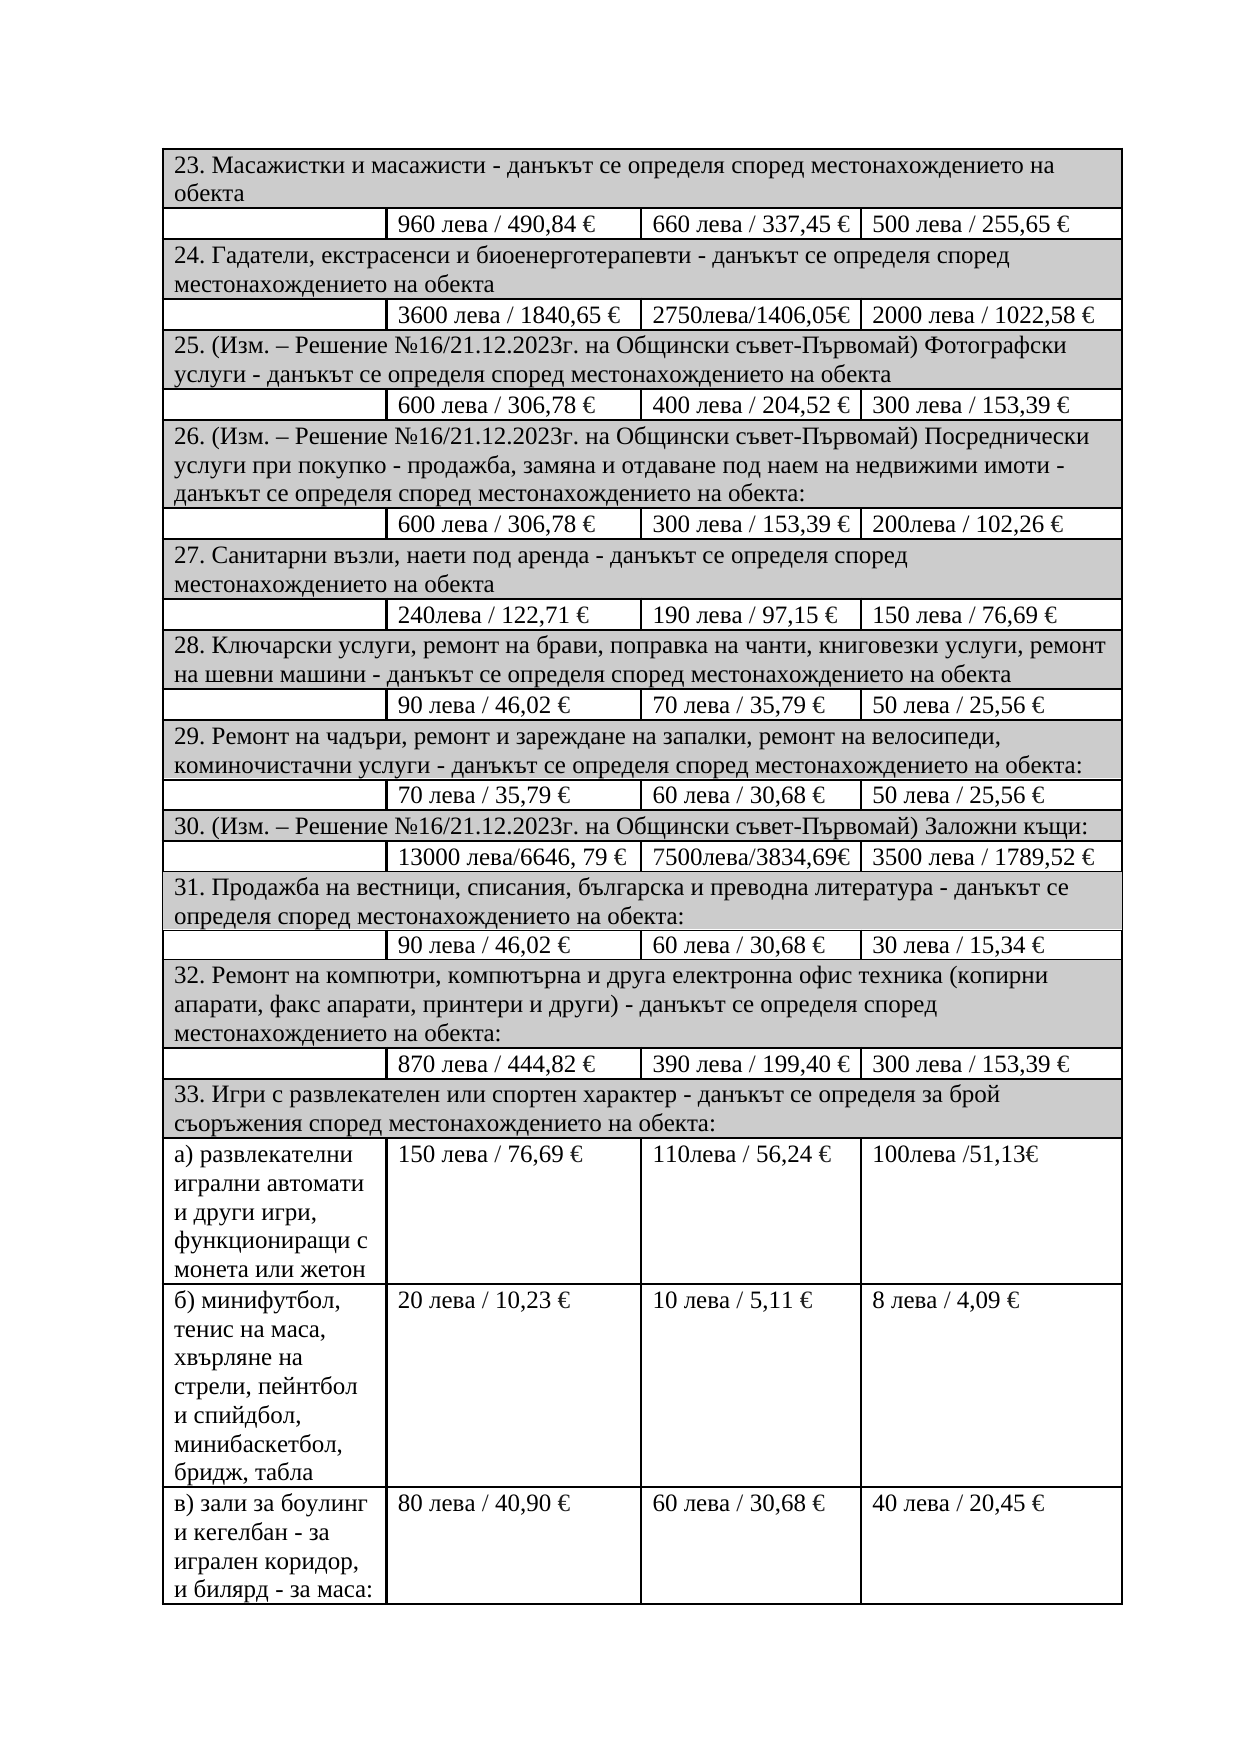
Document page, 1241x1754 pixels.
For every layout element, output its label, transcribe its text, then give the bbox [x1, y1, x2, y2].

table_cell 50 лева / 25,56 € [862, 690, 1121, 719]
table_cell [164, 1049, 385, 1077]
table_cell 29. Ремонт на чадъри, ремонт и зареждане на запалки, ремонт на велосипеди, коминочистачни услуги - данъкът се определя според местонахождението на обекта: [164, 721, 1121, 778]
table_cell 2750лева/1406,05€ [642, 300, 860, 328]
table_cell [164, 690, 385, 719]
table_cell [164, 600, 385, 628]
table_cell 13000 лева/6646, 79 € [388, 842, 640, 871]
table_cell 90 лева / 46,02 € [388, 931, 640, 959]
table_cell 70 лева / 35,79 € [388, 781, 640, 809]
table_cell 26. (Изм. – Решение №16/21.12.2023г. на Общински съвет-Първомай) Посреднически услуги при покупко - продажба, замяна и отдаване под наем на недвижими имоти - данъкът се определя според местонахождението на обекта: [164, 421, 1121, 507]
table_cell 190 лева / 97,15 € [642, 600, 860, 628]
table_cell 60 лева / 30,68 € [642, 781, 860, 809]
table_cell 25. (Изм. – Решение №16/21.12.2023г. на Общински съвет-Първомай) Фотографски услуги - данъкът се определя според местонахождението на обекта [164, 331, 1121, 388]
table_cell 80 лева / 40,90 € [388, 1488, 640, 1603]
table_cell [164, 509, 385, 538]
table_cell 33. Игри с развлекателен или спортен характер - данъкът се определя за брой съоръжения според местонахождението на обекта: [164, 1080, 1121, 1137]
table_cell 40 лева / 20,45 € [862, 1488, 1121, 1603]
table_cell 110лева / 56,24 € [642, 1139, 860, 1283]
table_cell а) развлекателни игрални автомати и други игри, функциониращи с монета или жетон [164, 1139, 385, 1283]
table_cell [164, 842, 385, 871]
table_cell 50 лева / 25,56 € [862, 781, 1121, 809]
table_cell 500 лева / 255,65 € [862, 209, 1121, 238]
table_cell 150 лева / 76,69 € [862, 600, 1121, 628]
table_cell [164, 300, 385, 328]
table_cell 960 лева / 490,84 € [388, 209, 640, 238]
table_cell 3600 лева / 1840,65 € [388, 300, 640, 328]
table_cell 32. Ремонт на компютри, компютърна и друга електронна офис техника (копирни апарати, факс апарати, принтери и други) - данъкът се определя според местонахождението на обекта: [164, 960, 1121, 1047]
table_cell [164, 931, 385, 959]
table_cell 600 лева / 306,78 € [388, 390, 640, 419]
table_cell 24. Гадатели, екстрасенси и биоенерготерапевти - данъкът се определя според местонахождението на обекта [164, 240, 1121, 298]
table_cell 23. Масажистки и масажисти - данъкът се определя според местонахождението на обекта [164, 150, 1121, 207]
table_cell 8 лева / 4,09 € [862, 1285, 1121, 1486]
table_cell 600 лева / 306,78 € [388, 509, 640, 538]
table_cell 28. Ключарски услуги, ремонт на брави, поправка на чанти, книговезки услуги, ремонт на шевни машини - данъкът се определя според местонахождението на обекта [164, 631, 1121, 688]
table_cell [164, 781, 385, 809]
table_cell в) зали за боулинг и кегелбан - за игрален коридор, и билярд - за маса: [164, 1488, 385, 1603]
table_cell 3500 лева / 1789,52 € [862, 842, 1121, 871]
table_cell 60 лева / 30,68 € [642, 1488, 860, 1603]
table_cell 10 лева / 5,11 € [642, 1285, 860, 1486]
table_cell 27. Санитарни възли, наети под аренда - данъкът се определя според местонахождението на обекта [164, 540, 1121, 598]
table_cell 2000 лева / 1022,58 € [862, 300, 1121, 328]
table_cell [164, 390, 385, 419]
table_cell 60 лева / 30,68 € [642, 931, 860, 959]
table_cell 200лева / 102,26 € [862, 509, 1121, 538]
table_cell 30. (Изм. – Решение №16/21.12.2023г. на Общински съвет-Първомай) Заложни къщи: [164, 811, 1121, 840]
table_cell [164, 209, 385, 238]
table_cell 30 лева / 15,34 € [862, 931, 1121, 959]
table_cell 400 лева / 204,52 € [642, 390, 860, 419]
table_cell 870 лева / 444,82 € [388, 1049, 640, 1077]
table_cell 100лева /51,13€ [862, 1139, 1121, 1283]
table_cell 660 лева / 337,45 € [642, 209, 860, 238]
table_cell б) минифутбол, тенис на маса, хвърляне на стрели, пейнтбол и спийдбол, минибаскетбол, бридж, табла [164, 1285, 385, 1486]
table_cell 240лева / 122,71 € [388, 600, 640, 628]
table_cell 7500лева/3834,69€ [642, 842, 860, 871]
table_cell 150 лева / 76,69 € [388, 1139, 640, 1283]
table_cell 300 лева / 153,39 € [862, 390, 1121, 419]
table_cell 390 лева / 199,40 € [642, 1049, 860, 1077]
table_cell 31. Продажба на вестници, списания, българска и преводна литература - данъкът се определя според местонахождението на обекта: [163, 872, 1122, 929]
table_cell 300 лева / 153,39 € [642, 509, 860, 538]
table_cell 90 лева / 46,02 € [388, 690, 640, 719]
table_cell 70 лева / 35,79 € [642, 690, 860, 719]
table_cell 20 лева / 10,23 € [388, 1285, 640, 1486]
table_cell 300 лева / 153,39 € [862, 1049, 1121, 1077]
